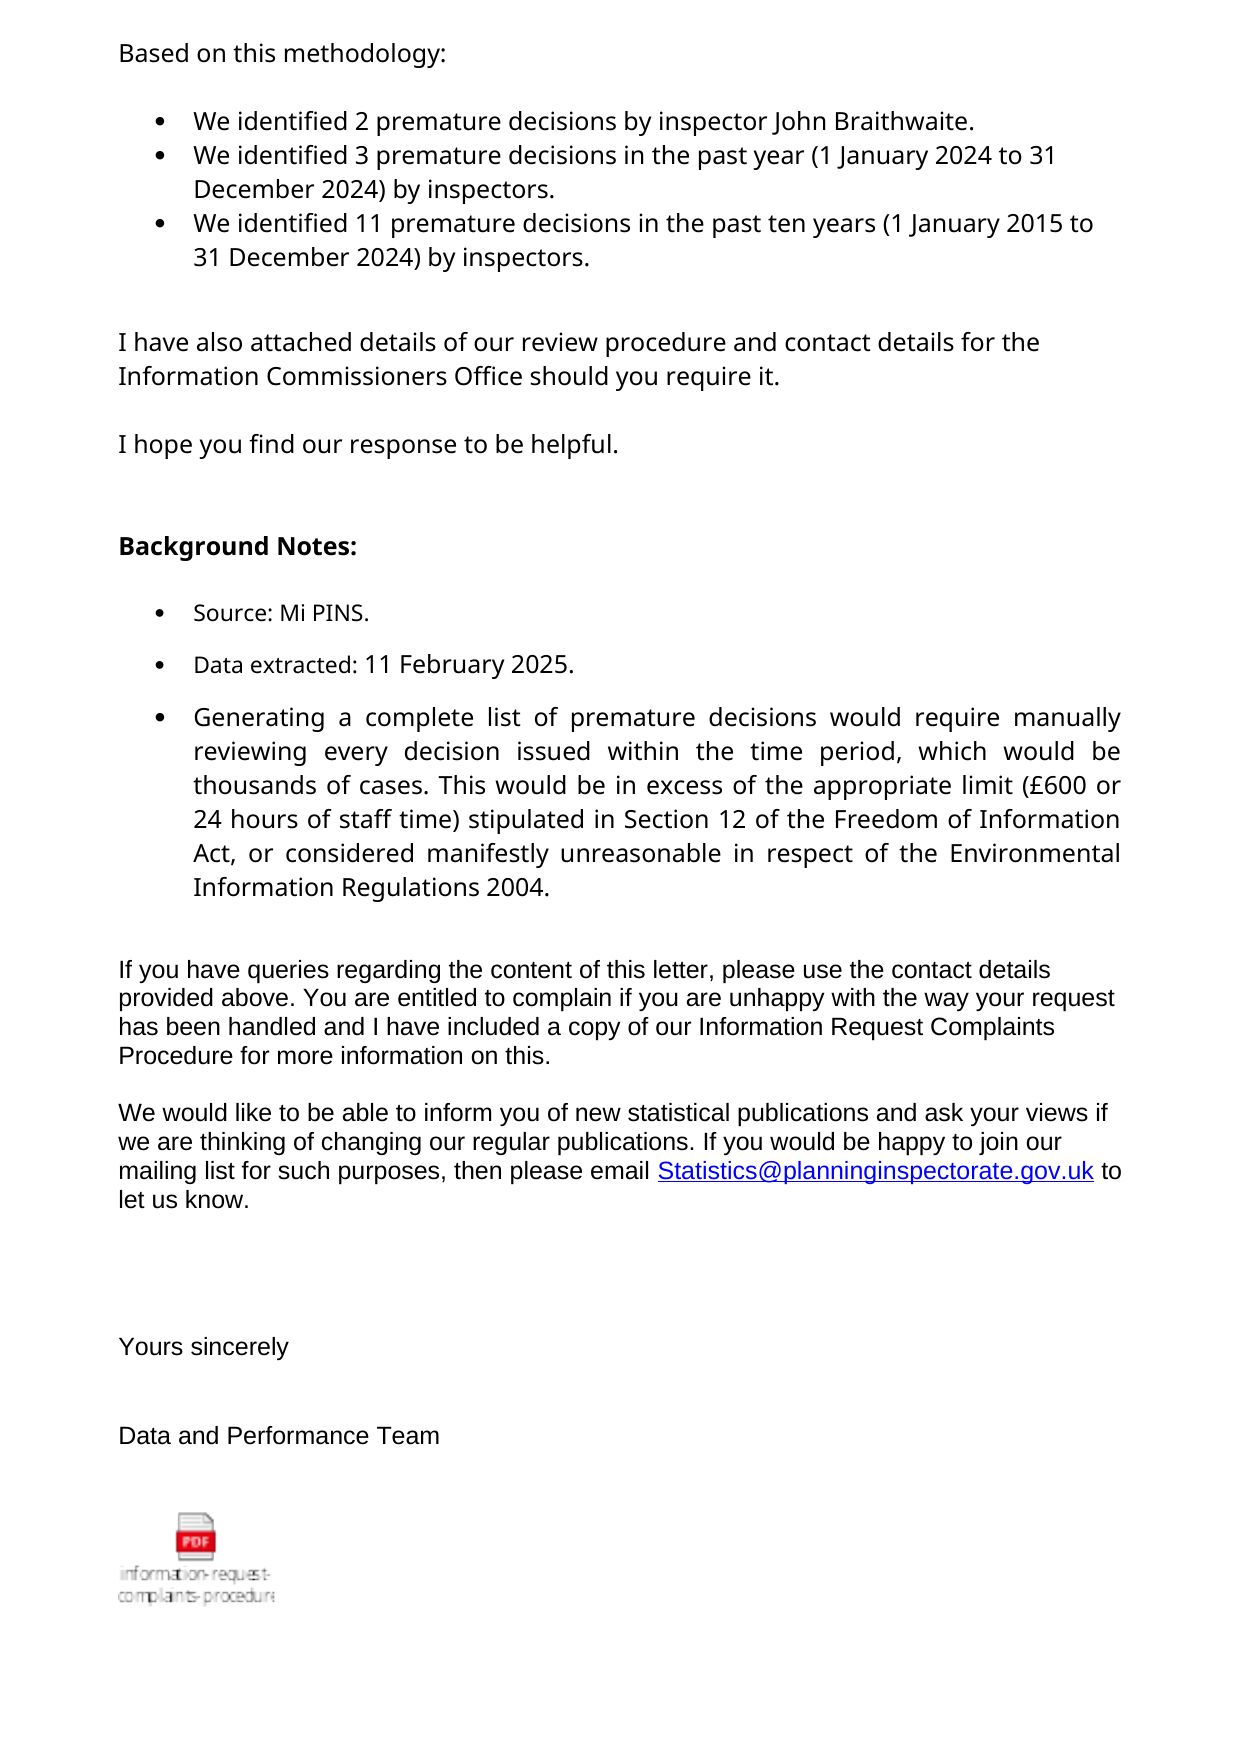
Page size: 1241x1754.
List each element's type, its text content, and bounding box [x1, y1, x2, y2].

text Background Notes: [118, 529, 1122, 563]
list We identified 11 premature decisions in the past ten years (1 January 2015 to 31 December 2024) by inspectors. [156, 206, 1122, 274]
text If you have queries regarding the content of this letter, please use the contact details provided above. You are entitled to complain if you are unhappy with the way your request has been handled and I have included a copy of our Information Request Complaints Procedure for more information on this. [118, 955, 1122, 1070]
text We would like to be able to inform you of new statistical publications and ask your views if we are thinking of changing our regular publications. If you would be happy to join our mailing list for such purposes, then please email Statistics@planninginspectorate.gov.uk to let us know. [118, 1098, 1122, 1213]
text Yours sincerely [118, 1332, 1122, 1361]
list We identified 2 premature decisions by inspector John Braithwaite. [156, 103, 1122, 138]
text I have also attached details of our review procedure and contact details for the Information Commissioners Office should you require it. [118, 324, 1122, 393]
list We identified 3 premature decisions in the past year (1 January 2024 to 31 December 2024) by inspectors. [156, 138, 1122, 206]
text Based on this methodology: [118, 35, 1122, 69]
list Source: Mi PINS. [156, 597, 1122, 628]
list Generating a complete list of premature decisions would require manually reviewing every decision issued within the time period, which would be thousands of cases. This would be in excess of the appropriate limit (£600 or 24 hours of staff time) stipulated in Section 12 of the Freedom of Information Act, or considered manifestly unreasonable in respect of the Environmental Information Regulations 2004. [156, 699, 1122, 904]
text I hope you find our response to be helpful. [118, 427, 1122, 461]
text Data and Performance Team [118, 1421, 1122, 1449]
list Data extracted: 11 February 2025. [156, 647, 1122, 681]
